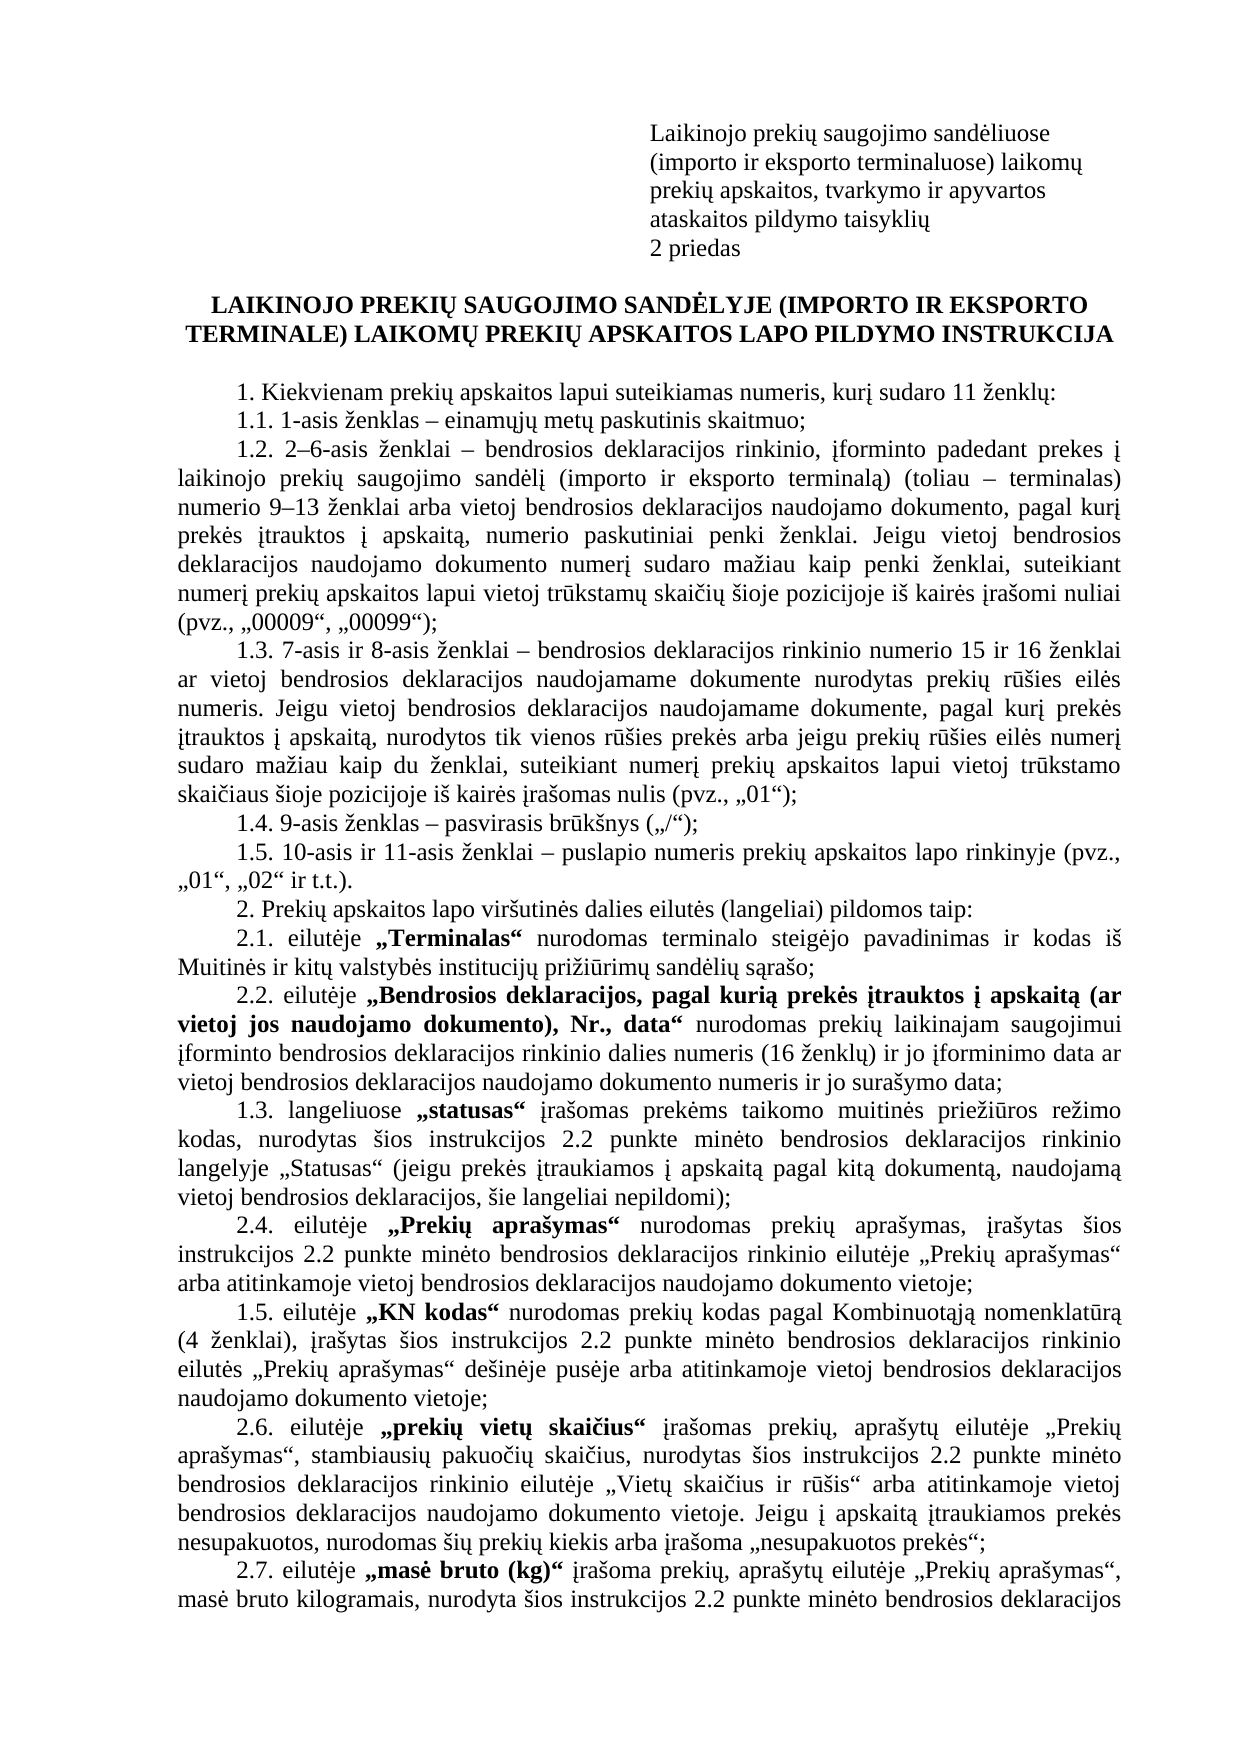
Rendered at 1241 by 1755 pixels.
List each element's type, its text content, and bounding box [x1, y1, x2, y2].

text 1.3. 7-asis ir 8-asis ženklai – bendrosios deklaracijos rinkinio numerio 15 ir 16 ženklai ar vietoj bendrosios deklaracijos naudojamame dokumente nurodytas prekių rūšies eilės numeris. Jeigu vietoj bendrosios deklaracijos naudojamame dokumente, pagal kurį prekės įtrauktos į apskaitą, nurodytos tik vienos rūšies prekės arba jeigu prekių rūšies eilės numerį sudaro mažiau kaip du ženklai, suteikiant numerį prekių apskaitos lapui vietoj trūkstamo skaičiaus šioje pozicijoje iš kairės įrašomas nulis (pvz., „01“); [177, 636, 1122, 808]
text 2 priedas [649, 233, 1122, 262]
text 1.3. langeliuose „statusas“ įrašomas prekėms taikomo muitinės priežiūros režimo kodas, nurodytas šios instrukcijos 2.2 punkte minėto bendrosios deklaracijos rinkinio langelyje „Statusas“ (jeigu prekės įtraukiamos į apskaitą pagal kitą dokumentą, naudojamą vietoj bendrosios deklaracijos, šie langeliai nepildomi); [177, 1096, 1122, 1211]
text 2.4. eilutėje „Prekių aprašymas“ nurodomas prekių aprašymas, įrašytas šios instrukcijos 2.2 punkte minėto bendrosios deklaracijos rinkinio eilutėje „Prekių aprašymas“ arba atitinkamoje vietoj bendrosios deklaracijos naudojamo dokumento vietoje; [177, 1211, 1122, 1297]
text LAIKINOJO PREKIŲ SAUGOJIMO SANDĖLYJE (IMPORTO IR EKSPORTO TERMINALE) LAIKOMŲ PREKIŲ APSKAITOS LAPO PILDYMO INSTRUKCIJA [177, 291, 1122, 348]
text 1.5. 10-asis ir 11-asis ženklai – puslapio numeris prekių apskaitos lapo rinkinyje (pvz., „01“, „02“ ir t.t.). [177, 837, 1122, 894]
text (importo ir eksporto terminaluose) laikomų [649, 147, 1122, 176]
text 2.1. eilutėje „Terminalas“ nurodomas terminalo steigėjo pavadinimas ir kodas iš Muitinės ir kitų valstybės institucijų prižiūrimų sandėlių sąrašo; [177, 923, 1122, 981]
text 2.7. eilutėje „masė bruto (kg)“ įrašoma prekių, aprašytų eilutėje „Prekių aprašymas“, masė bruto kilogramais, nurodyta šios instrukcijos 2.2 punkte minėto bendrosios deklaracijos [177, 1556, 1122, 1613]
text prekių apskaitos, tvarkymo ir apyvartos [649, 176, 1122, 204]
text 2. Prekių apskaitos lapo viršutinės dalies eilutės (langeliai) pildomos taip: [177, 894, 1122, 923]
text 1. Kiekvienam prekių apskaitos lapui suteikiamas numeris, kurį sudaro 11 ženklų: [177, 377, 1122, 406]
text 2.2. eilutėje „Bendrosios deklaracijos, pagal kurią prekės įtrauktos į apskaitą (ar vietoj jos naudojamo dokumento), Nr., data“ nurodomas prekių laikinajam saugojimui įforminto bendrosios deklaracijos rinkinio dalies numeris (16 ženklų) ir jo įforminimo data ar vietoj bendrosios deklaracijos naudojamo dokumento numeris ir jo surašymo data; [177, 981, 1122, 1096]
text 1.2. 2–6-asis ženklai – bendrosios deklaracijos rinkinio, įforminto padedant prekes į laikinojo prekių saugojimo sandėlį (importo ir eksporto terminalą) (toliau – terminalas) numerio 9–13 ženklai arba vietoj bendrosios deklaracijos naudojamo dokumento, pagal kurį prekės įtrauktos į apskaitą, numerio paskutiniai penki ženklai. Jeigu vietoj bendrosios deklaracijos naudojamo dokumento numerį sudaro mažiau kaip penki ženklai, suteikiant numerį prekių apskaitos lapui vietoj trūkstamų skaičių šioje pozicijoje iš kairės įrašomi nuliai (pvz., „00009“, „00099“); [177, 434, 1122, 636]
text 1.1. 1-asis ženklas – einamųjų metų paskutinis skaitmuo; [177, 406, 1122, 434]
text ataskaitos pildymo taisyklių [649, 204, 1122, 233]
text 1.4. 9-asis ženklas – pasvirasis brūkšnys („/“); [177, 808, 1122, 837]
text 1.5. eilutėje „KN kodas“ nurodomas prekių kodas pagal Kombinuotąją nomenklatūrą (4 ženklai), įrašytas šios instrukcijos 2.2 punkte minėto bendrosios deklaracijos rinkinio eilutės „Prekių aprašymas“ dešinėje pusėje arba atitinkamoje vietoj bendrosios deklaracijos naudojamo dokumento vietoje; [177, 1297, 1122, 1412]
text 2.6. eilutėje „prekių vietų skaičius“ įrašomas prekių, aprašytų eilutėje „Prekių aprašymas“, stambiausių pakuočių skaičius, nurodytas šios instrukcijos 2.2 punkte minėto bendrosios deklaracijos rinkinio eilutėje „Vietų skaičius ir rūšis“ arba atitinkamoje vietoj bendrosios deklaracijos naudojamo dokumento vietoje. Jeigu į apskaitą įtraukiamos prekės nesupakuotos, nurodomas šių prekių kiekis arba įrašoma „nesupakuotos prekės“; [177, 1412, 1122, 1556]
text Laikinojo prekių saugojimo sandėliuose [649, 118, 1122, 147]
